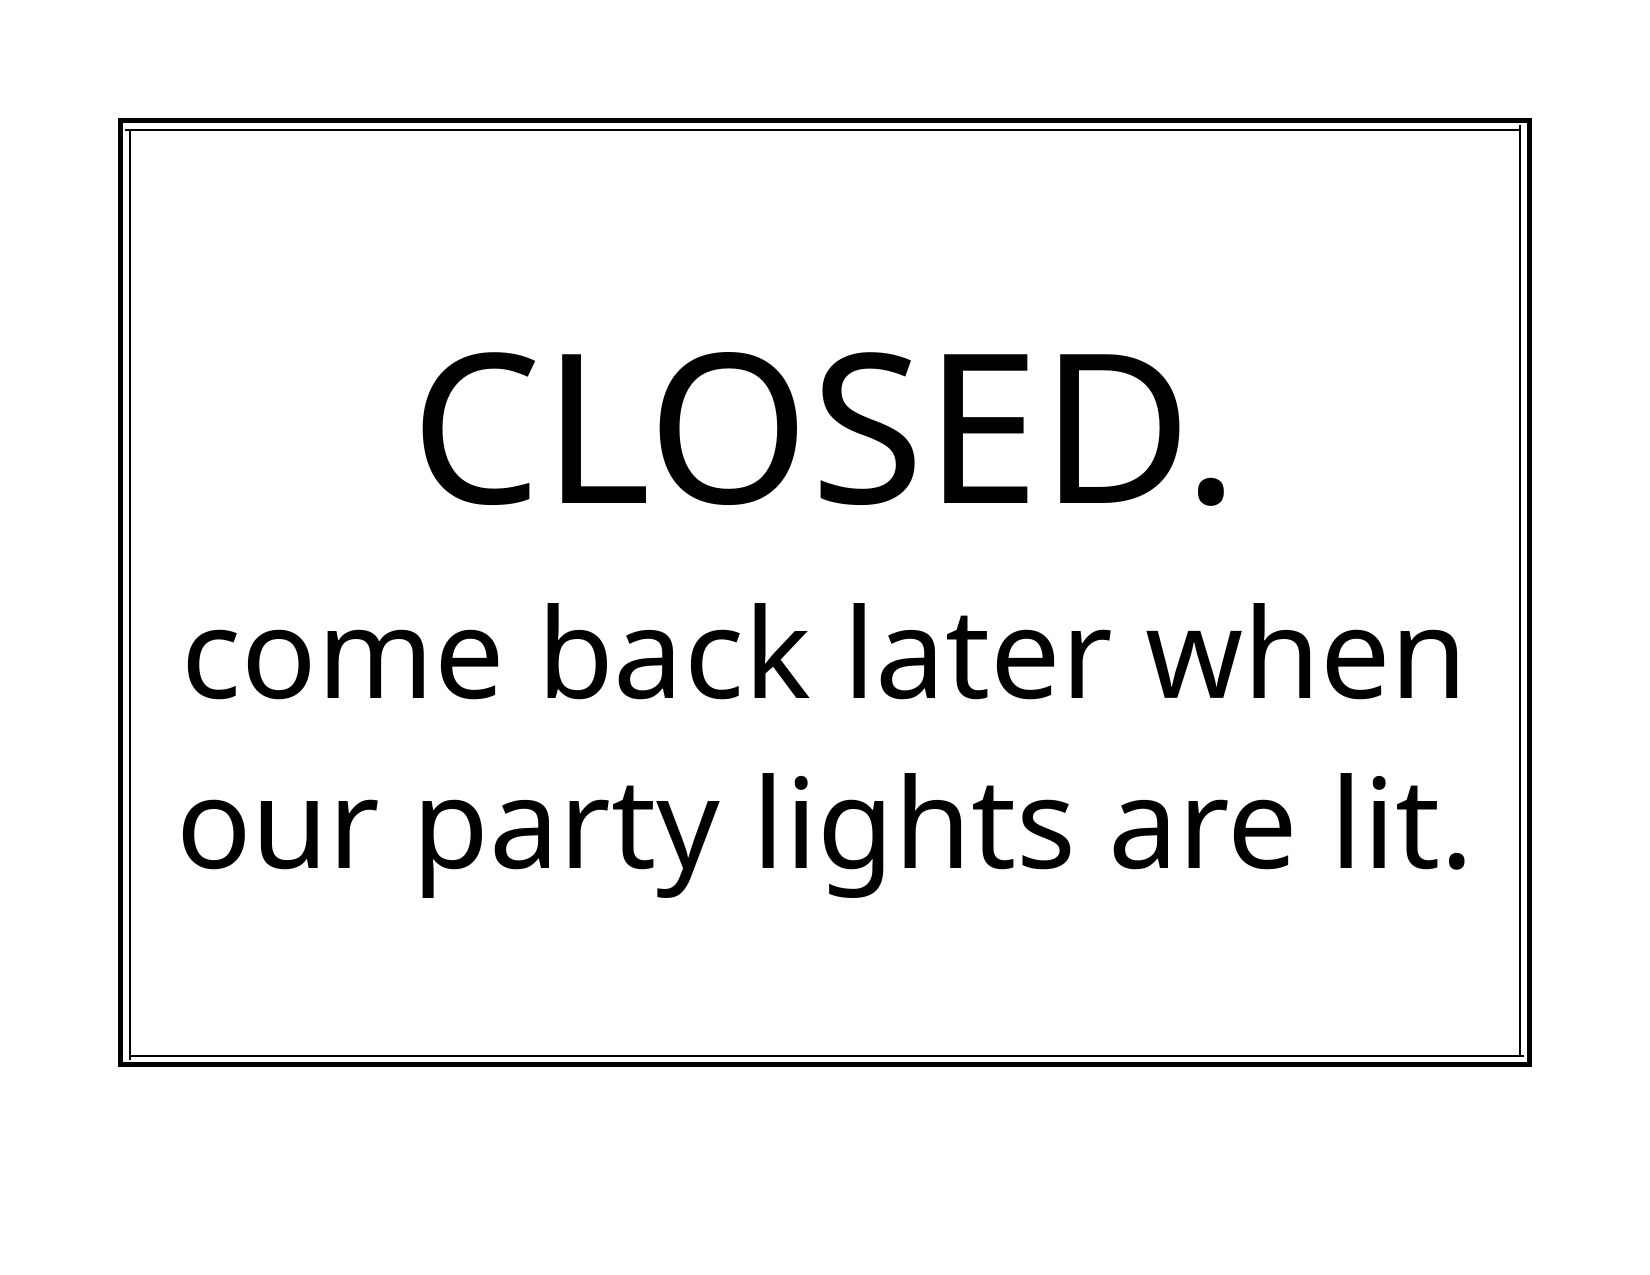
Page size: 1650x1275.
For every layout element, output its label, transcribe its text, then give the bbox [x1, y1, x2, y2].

text CLOSED. come back later when our party lights are lit. [123, 123, 1527, 1062]
